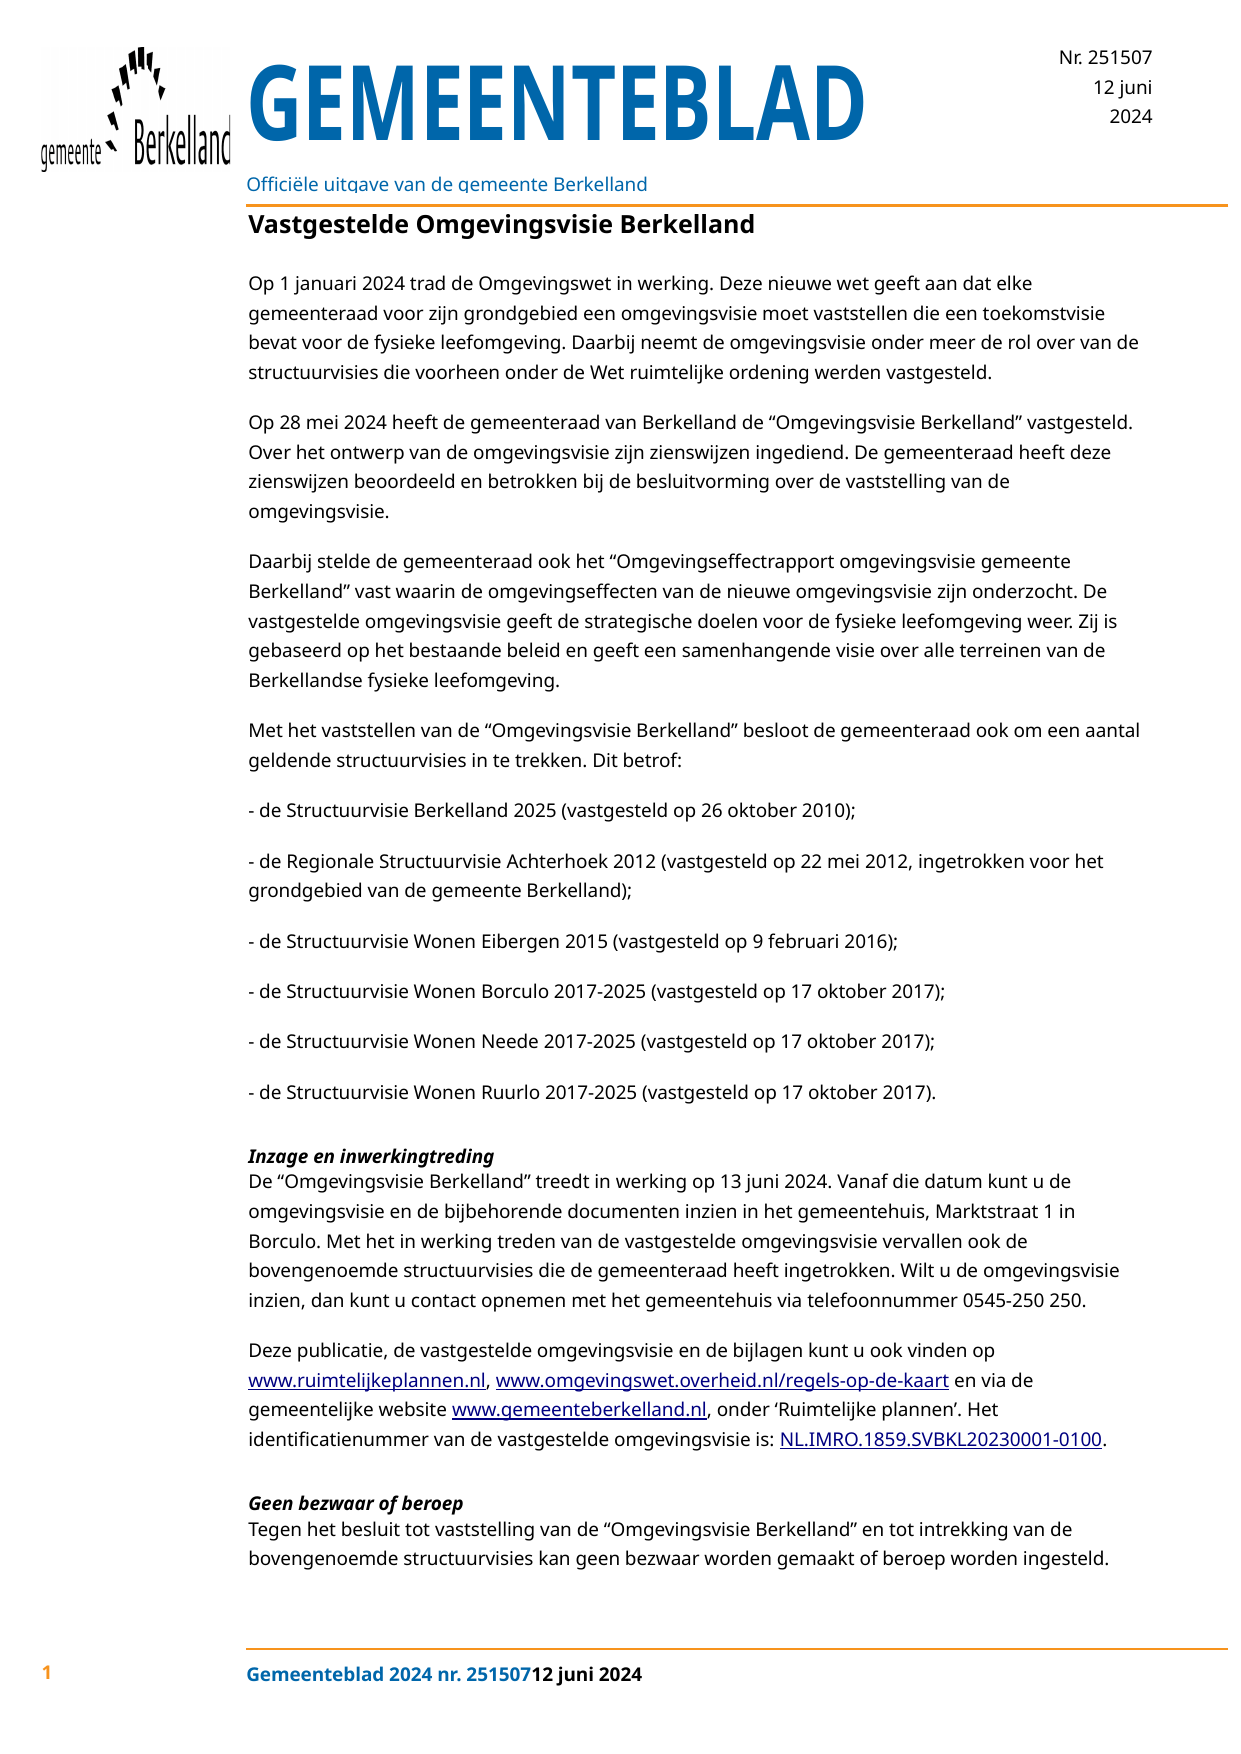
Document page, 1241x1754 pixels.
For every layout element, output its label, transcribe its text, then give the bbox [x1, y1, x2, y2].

text Op 28 mei 2024 heeft de gemeenteraad van Berkelland de “Omgevingsvisie Berkelland” vastgesteld. Over het ontwerp van de omgevingsvisie zijn zienswijzen ingediend. De gemeenteraad heeft deze zienswijzen beoordeeld en betrokken bij de besluitvorming over de vaststelling van de omgevingsvisie. [248, 409, 1152, 524]
text - de Regionale Structuurvisie Achterhoek 2012 (vastgesteld op 22 mei 2012, ingetrokken voor het grondgebied van de gemeente Berkelland); [248, 848, 1152, 903]
text - de Structuurvisie Wonen Neede 2017-2025 (vastgesteld op 17 oktober 2017); [248, 1029, 1152, 1054]
text Vastgestelde Omgevingsvisie Berkelland [248, 207, 1152, 241]
text Daarbij stelde de gemeenteraad ook het “Omgevingseffectrapport omgevingsvisie gemeente Berkelland” vast waarin de omgevingseffecten van de nieuwe omgevingsvisie zijn onderzocht. De vastgestelde omgevingsvisie geeft de strategische doelen voor de fysieke leefomgeving weer. Zij is gebaseerd op het bestaande beleid en geeft een samenhangende visie over alle terreinen van de Berkellandse fysieke leefomgeving. [248, 549, 1152, 693]
text Met het vaststellen van de “Omgevingsvisie Berkelland” besloot de gemeenteraad ook om een aantal geldende structuurvisies in te trekken. Dit betrof: [248, 717, 1152, 773]
text Inzage en inwerkingtreding [248, 1143, 1152, 1169]
text - de Structuurvisie Berkelland 2025 (vastgesteld op 26 oktober 2010); [248, 797, 1152, 823]
picture [41, 47, 231, 172]
text - de Structuurvisie Wonen Borculo 2017-2025 (vastgesteld op 17 oktober 2017); [248, 978, 1152, 1004]
text - de Structuurvisie Wonen Eibergen 2015 (vastgesteld op 9 februari 2016); [248, 928, 1152, 953]
text Tegen het besluit tot vaststelling van de “Omgevingsvisie Berkelland” en tot intrekking van de bovengenoemde structuurvisies kan geen bezwaar worden gemaakt of beroep worden ingesteld. [248, 1516, 1152, 1571]
text Geen bezwaar of beroep [248, 1490, 1152, 1516]
text Deze publicatie, de vastgestelde omgevingsvisie en de bijlagen kunt u ook vinden op www.ruimtelijkeplannen.nl, www.omgevingswet.overheid.nl/regels-op-de-kaart en via de gemeentelijke website www.gemeenteberkelland.nl, onder ‘Ruimtelijke plannen’. Het identificatienummer van de vastgestelde omgevingsvisie is: NL.IMRO.1859.SVBKL20230001-0100. [248, 1337, 1152, 1452]
text Op 1 januari 2024 trad de Omgevingswet in werking. Deze nieuwe wet geeft aan dat elke gemeenteraad voor zijn grondgebied een omgevingsvisie moet vaststellen die een toekomstvisie bevat voor de fysieke leefomgeving. Daarbij neemt de omgevingsvisie onder meer de rol over van de structuurvisies die voorheen onder de Wet ruimtelijke ordening werden vastgesteld. [248, 270, 1152, 385]
text De “Omgevingsvisie Berkelland” treedt in werking op 13 juni 2024. Vanaf die datum kunt u de omgevingsvisie en de bijbehorende documenten inzien in het gemeentehuis, Marktstraat 1 in Borculo. Met het in werking treden van de vastgestelde omgevingsvisie vervallen ook de bovengenoemde structuurvisies die de gemeenteraad heeft ingetrokken. Wilt u de omgevingsvisie inzien, dan kunt u contact opnemen met het gemeentehuis via telefoonnummer 0545-250 250. [248, 1169, 1152, 1313]
text - de Structuurvisie Wonen Ruurlo 2017-2025 (vastgesteld op 17 oktober 2017). [248, 1079, 1152, 1105]
